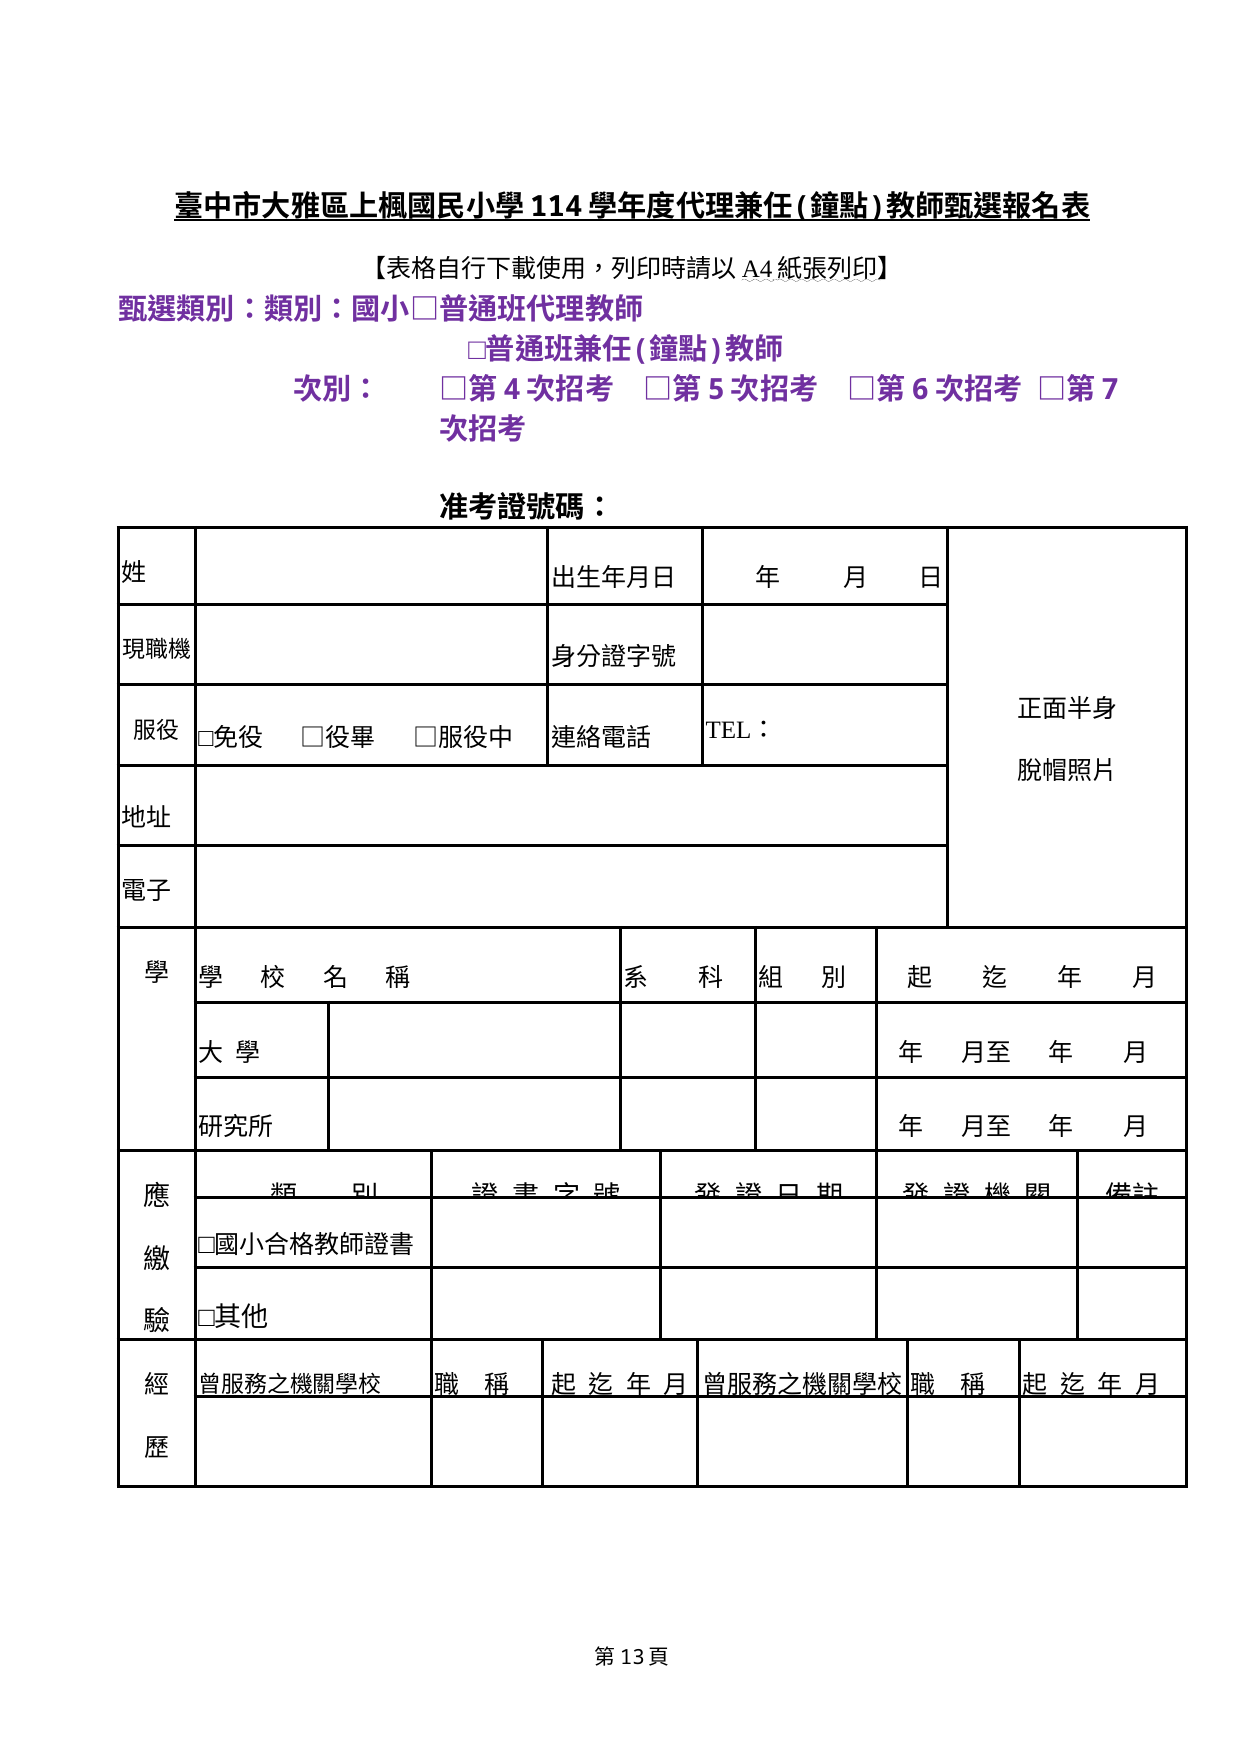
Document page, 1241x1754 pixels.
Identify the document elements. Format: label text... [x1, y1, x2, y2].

table_cell [433, 1199, 659, 1266]
table_cell [330, 1079, 619, 1149]
text 甄選類別：類別：國小□普通班代理教師 [118, 287, 1146, 327]
table_header 姓 名 [120, 529, 194, 602]
table_cell [622, 1079, 754, 1149]
table_cell [704, 606, 946, 683]
table_cell 經 歷 [120, 1341, 194, 1484]
table_cell 類 別 [197, 1152, 430, 1196]
table_cell 備註 [1079, 1152, 1185, 1196]
table_cell 發 證 機 關 [878, 1152, 1076, 1196]
table_cell 證 書 字 號 [433, 1152, 659, 1196]
table_cell 職 稱 [909, 1341, 1018, 1395]
table_cell [622, 1004, 754, 1076]
text 臺中市大雅區上楓國民小學114學年度代理兼任(鐘點)教師甄選報名表 [118, 162, 1146, 225]
table_cell [909, 1398, 1018, 1484]
text 次別： □第4次招考 □第5次招考 □第6次招考 □第7次招考 [118, 368, 1146, 448]
table_cell 學 校 名 稱 [197, 929, 619, 1001]
table_cell 年 月至 年 月 [878, 1079, 1185, 1149]
table_cell [197, 847, 946, 926]
table_cell 組 別 [757, 929, 875, 1001]
table_cell 電子郵件 [120, 847, 194, 926]
table_cell 研究所 [197, 1079, 327, 1149]
table_cell 大 學 [197, 1004, 327, 1076]
table_cell [662, 1269, 875, 1338]
table_cell 連絡電話 [549, 686, 701, 764]
table_cell 職 稱 [433, 1341, 541, 1395]
table_cell 學 歷 [120, 929, 194, 1149]
table_cell 地址 [120, 767, 194, 844]
table_cell 身分證字號 [549, 606, 701, 683]
table_cell [878, 1199, 1076, 1266]
table_cell □其他 [197, 1269, 430, 1338]
table_cell □免役 □役畢 □服役中 [197, 686, 546, 764]
table_header 正面半身 脫帽照片 [949, 529, 1185, 926]
table_cell 年 月至 年 月 [878, 1004, 1185, 1076]
table_cell [878, 1269, 1076, 1338]
table_cell 發 證 日 期 [662, 1152, 875, 1196]
table_cell [1079, 1269, 1185, 1338]
text 准考證號碼： [118, 486, 1146, 526]
table_cell [330, 1004, 619, 1076]
table_cell [1021, 1398, 1185, 1484]
table_cell 起 迄 年 月 [1021, 1341, 1185, 1395]
table_cell TEL： 手機： [704, 686, 946, 764]
table_cell [757, 1004, 875, 1076]
table_cell [699, 1398, 906, 1484]
table_header [197, 529, 546, 602]
table_cell [757, 1079, 875, 1149]
table_header 出生年月日 [549, 529, 701, 602]
table_cell [433, 1269, 659, 1338]
text 【表格自行下載使用，列印時請以A4紙張列印】 [118, 225, 1146, 287]
table_cell [544, 1398, 696, 1484]
table_cell 曾服務之機關學校 [197, 1341, 430, 1395]
table_cell 服役 情形 [120, 686, 194, 764]
table_cell 曾服務之機關學校 [699, 1341, 906, 1395]
table_cell [662, 1199, 875, 1266]
table_cell [197, 606, 546, 683]
table_cell [1079, 1199, 1185, 1266]
table_cell 應 繳 驗 證 件 [120, 1152, 194, 1338]
table_cell 起 迄 年 月 [544, 1341, 696, 1395]
table_cell 系 科 [622, 929, 754, 1001]
table_cell 起 迄 年 月 [878, 929, 1185, 1001]
table_cell 現職機關學校 [120, 606, 194, 683]
table_header 年 月 日 [704, 529, 946, 602]
table_cell [197, 767, 946, 844]
text □普通班兼任(鐘點)教師 [118, 327, 1146, 368]
table_cell [433, 1398, 541, 1484]
table_cell □國小合格教師證書 [197, 1199, 430, 1266]
table_cell [197, 1398, 430, 1484]
